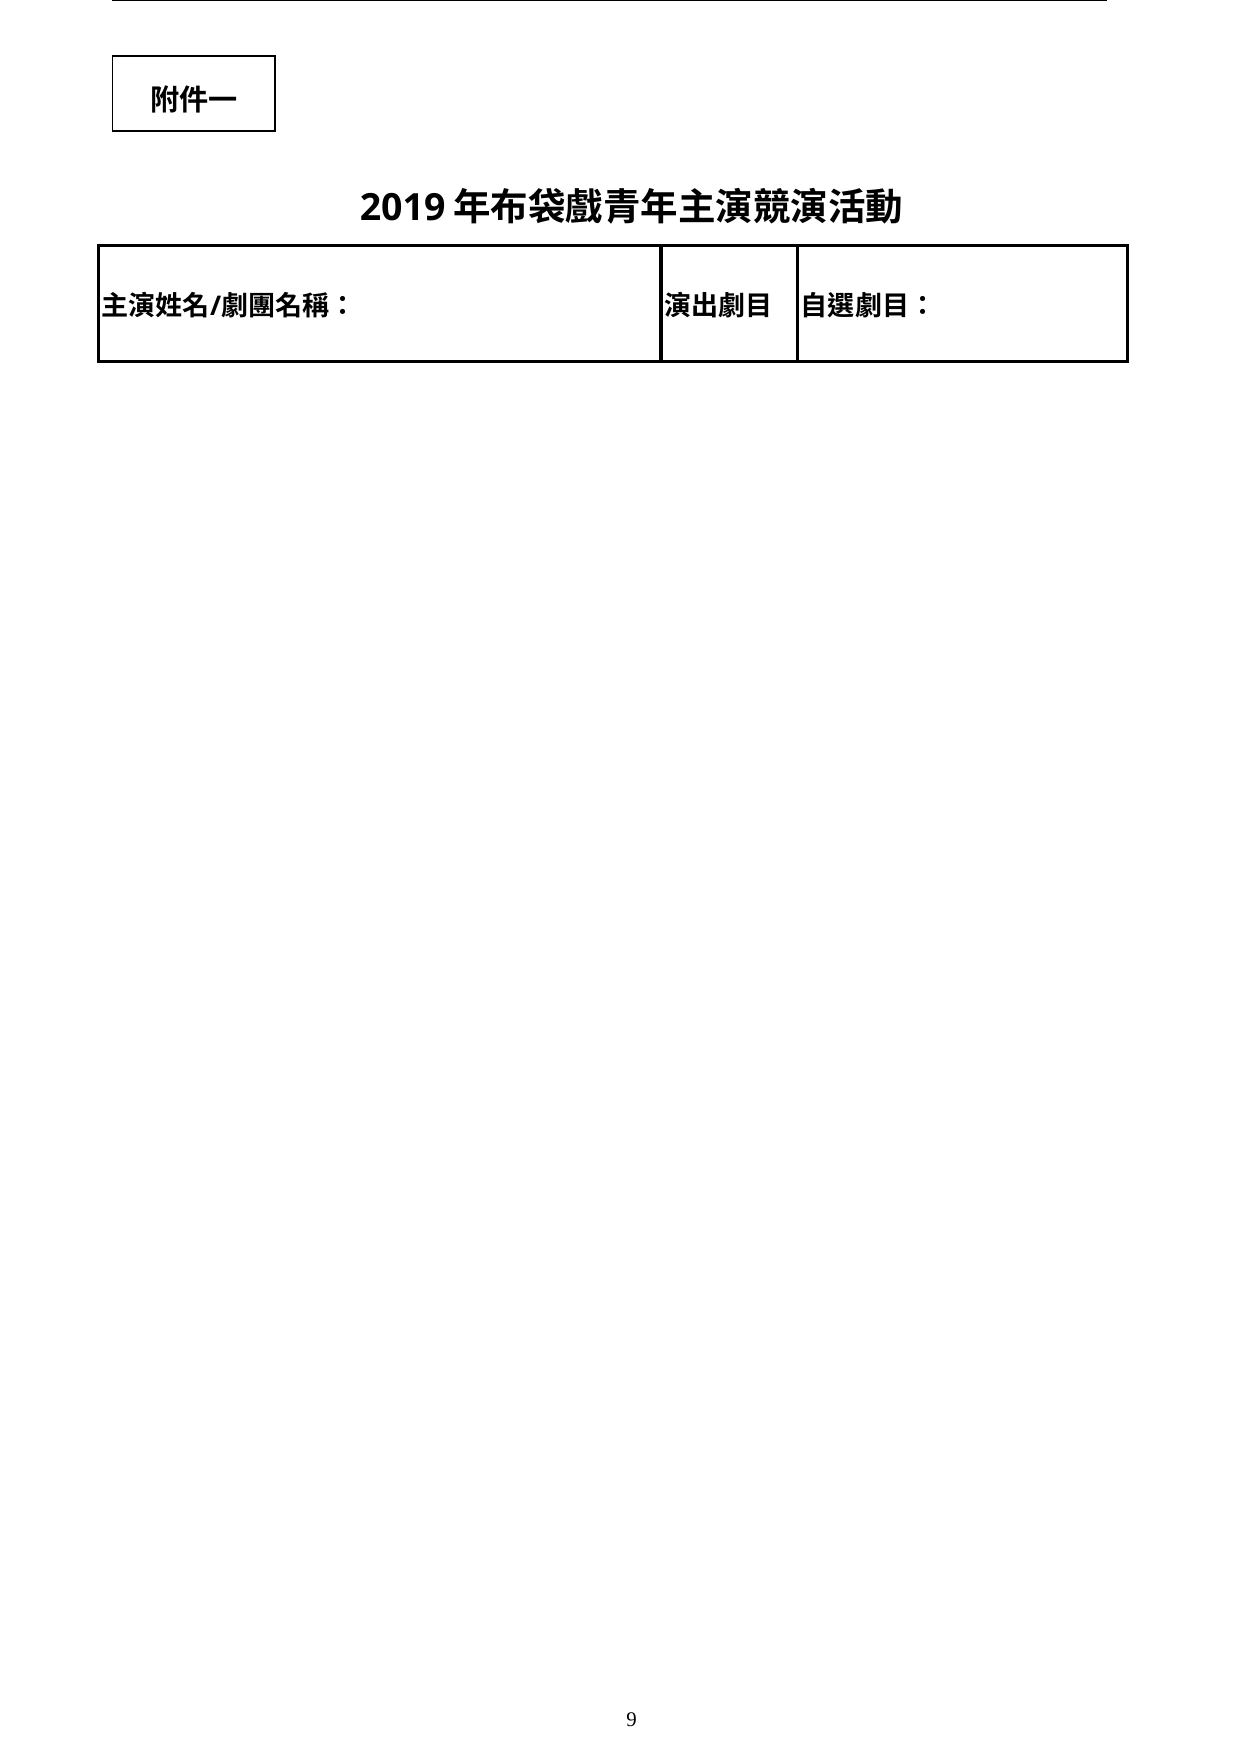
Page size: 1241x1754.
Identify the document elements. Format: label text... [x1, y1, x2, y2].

table_header 演出劇目 [663, 247, 796, 360]
text 附件一 [128, 77, 259, 119]
text 2019年布袋戲青年主演競演活動 [150, 177, 1112, 232]
table_header 主演姓名/劇團名稱： [100, 247, 659, 360]
table_header 自選劇目： [799, 247, 1126, 360]
